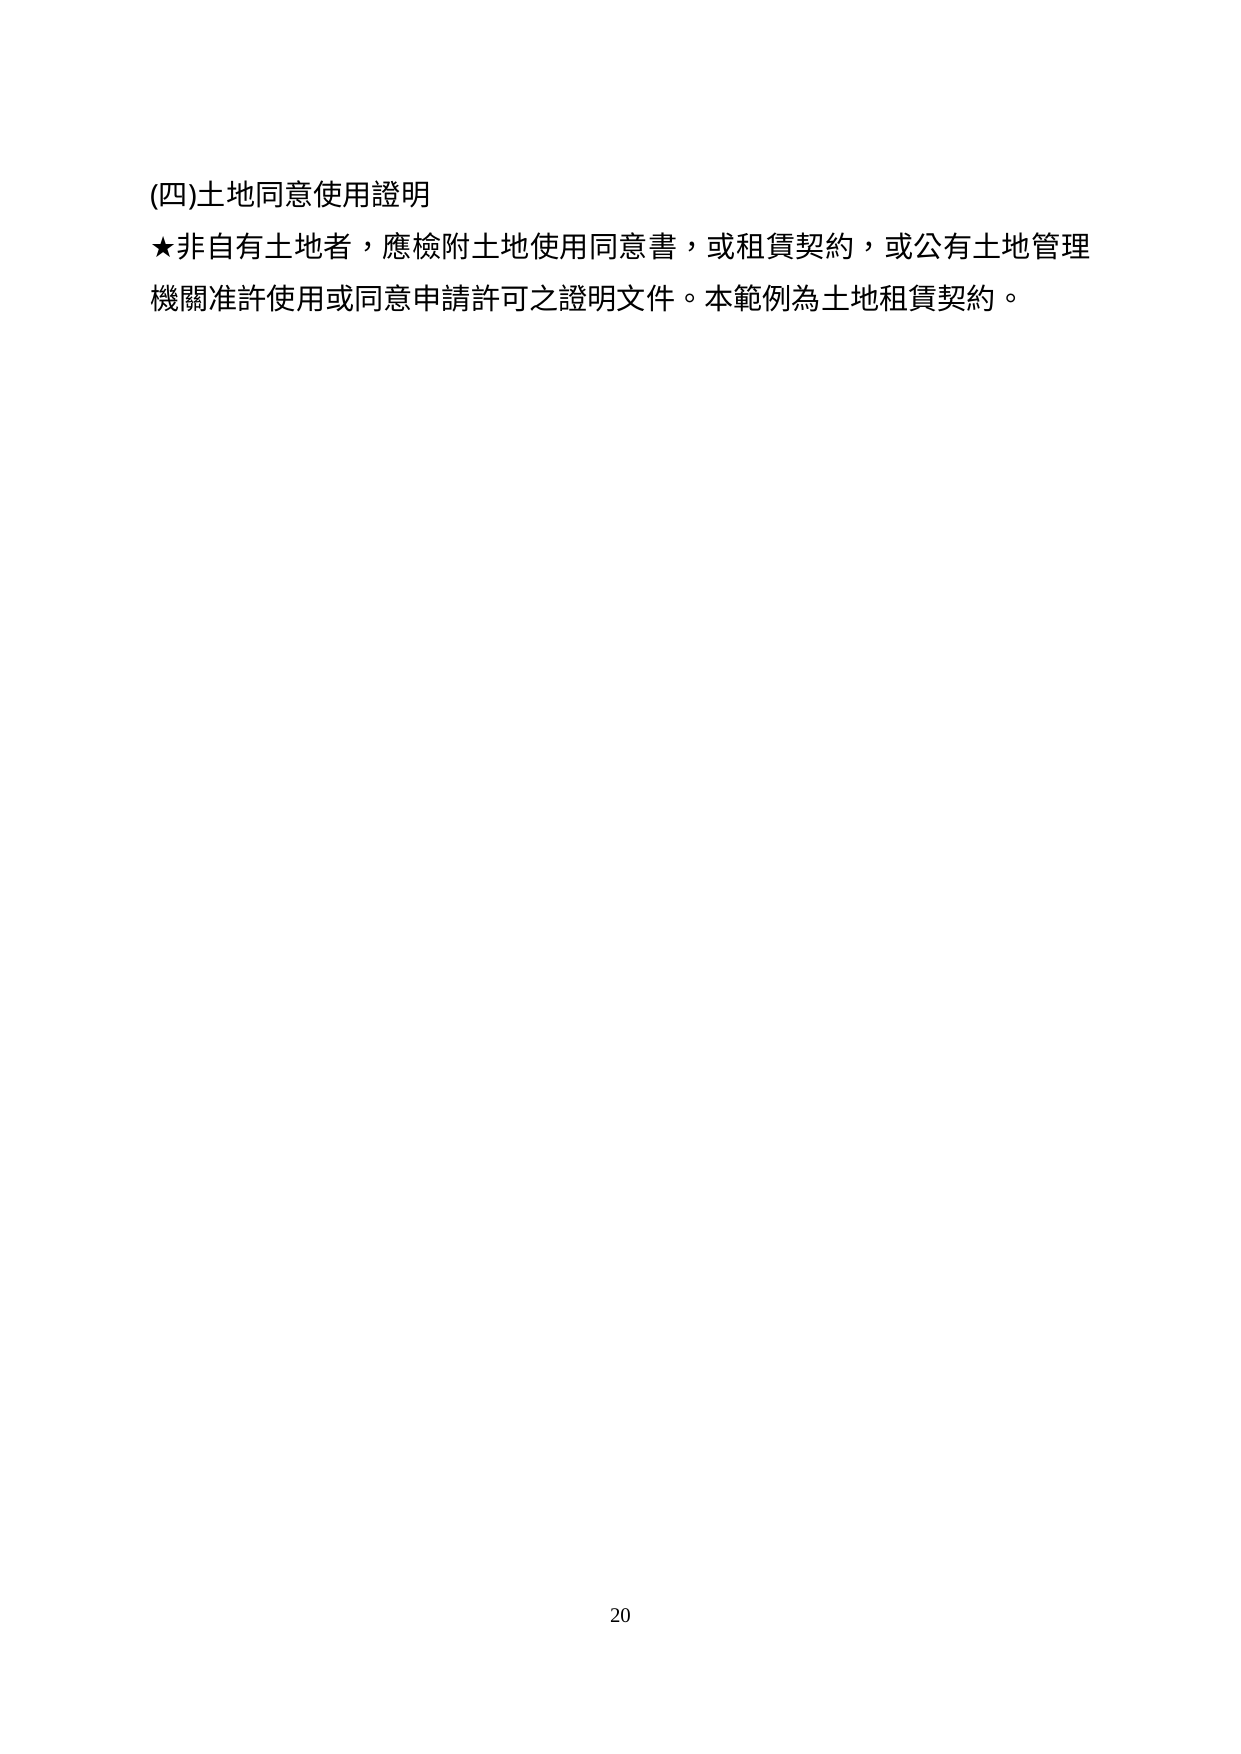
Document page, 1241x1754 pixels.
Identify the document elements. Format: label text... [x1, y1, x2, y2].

text ★非自有土地者，應檢附土地使用同意書，或租賃契約，或公有土地管理機關准許使用或同意申請許可之證明文件。本範例為土地租賃契約。 [150, 216, 1090, 320]
text (四)土地同意使用證明 [150, 164, 1090, 216]
